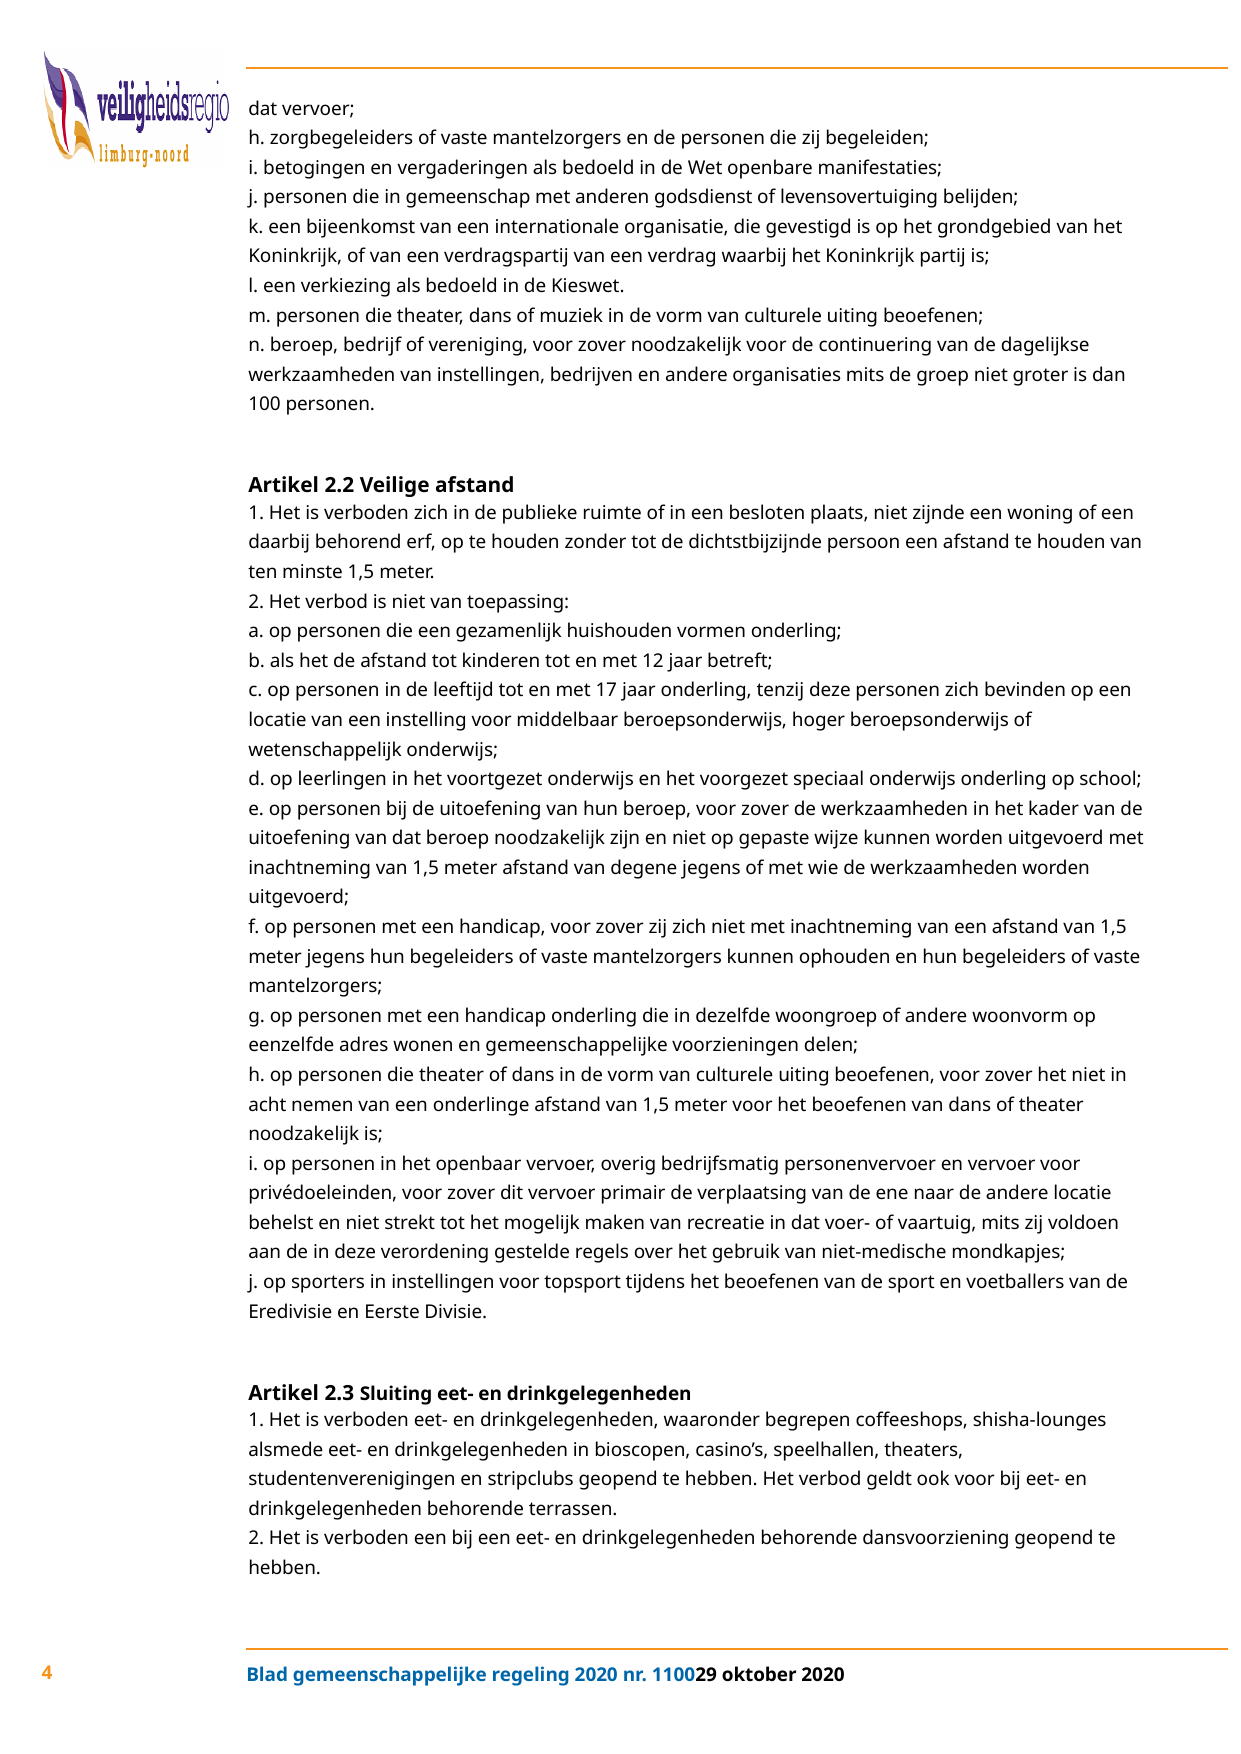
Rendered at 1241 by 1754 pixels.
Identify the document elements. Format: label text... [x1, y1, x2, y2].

text dat vervoer; [248, 95, 1152, 121]
text g. op personen met een handicap onderling die in dezelfde woongroep of andere woonvorm op eenzelfde adres wonen en gemeenschappelijke voorzieningen delen; [248, 1002, 1152, 1057]
text d. op leerlingen in het voortgezet onderwijs en het voorgezet speciaal onderwijs onderling op school; [248, 765, 1152, 791]
text Artikel 2.3 Sluiting eet- en drinkgelegenheden [248, 1378, 1152, 1406]
text j. op sporters in instellingen voor topsport tijdens het beoefenen van de sport en voetballers van de Eredivisie en Eerste Divisie. [248, 1268, 1152, 1323]
text i. op personen in het openbaar vervoer, overig bedrijfsmatig personenvervoer en vervoer voor privédoeleinden, voor zover dit vervoer primair de verplaatsing van de ene naar de andere locatie behelst en niet strekt tot het mogelijk maken van recreatie in dat voer- of vaartuig, mits zij voldoen aan de in deze verordening gestelde regels over het gebruik van niet-medische mondkapjes; [248, 1150, 1152, 1264]
text 2. Het is verboden een bij een eet- en drinkgelegenheden behorende dansvoorziening geopend te hebben. [248, 1524, 1152, 1580]
text h. op personen die theater of dans in de vorm van culturele uiting beoefenen, voor zover het niet in acht nemen van een onderlinge afstand van 1,5 meter voor het beoefenen van dans of theater noodzakelijk is; [248, 1061, 1152, 1146]
text i. betogingen en vergaderingen als bedoeld in de Wet openbare manifestaties; [248, 154, 1152, 180]
text 2. Het verbod is niet van toepassing: [248, 588, 1152, 613]
text m. personen die theater, dans of muziek in de vorm van culturele uiting beoefenen; [248, 302, 1152, 328]
text e. op personen bij de uitoefening van hun beroep, voor zover de werkzaamheden in het kader van de uitoefening van dat beroep noodzakelijk zijn en niet op gepaste wijze kunnen worden uitgevoerd met inachtneming van 1,5 meter afstand van degene jegens of met wie de werkzaamheden worden uitgevoerd; [248, 795, 1152, 909]
text h. zorgbegeleiders of vaste mantelzorgers en de personen die zij begeleiden; [248, 124, 1152, 150]
text j. personen die in gemeenschap met anderen godsdienst of levensovertuiging belijden; [248, 183, 1152, 209]
text 1. Het is verboden zich in de publieke ruimte of in een besloten plaats, niet zijnde een woning of een daarbij behorend erf, op te houden zonder tot de dichtstbijzijnde persoon een afstand te houden van ten minste 1,5 meter. [248, 499, 1152, 584]
text l. een verkiezing als bedoeld in de Kieswet. [248, 272, 1152, 298]
text a. op personen die een gezamenlijk huishouden vormen onderling; [248, 617, 1152, 643]
text c. op personen in de leeftijd tot en met 17 jaar onderling, tenzij deze personen zich bevinden op een locatie van een instelling voor middelbaar beroepsonderwijs, hoger beroepsonderwijs of wetenschappelijk onderwijs; [248, 677, 1152, 761]
text b. als het de afstand tot kinderen tot en met 12 jaar betreft; [248, 647, 1152, 673]
text Artikel 2.2 Veilige afstand [248, 471, 1152, 499]
text f. op personen met een handicap, voor zover zij zich niet met inachtneming van een afstand van 1,5 meter jegens hun begeleiders of vaste mantelzorgers kunnen ophouden en hun begeleiders of vaste mantelzorgers; [248, 913, 1152, 998]
text 1. Het is verboden eet- en drinkgelegenheden, waaronder begrepen coffeeshops, shisha-lounges alsmede eet- en drinkgelegenheden in bioscopen, casino’s, speelhallen, theaters, studentenverenigingen en stripclubs geopend te hebben. Het verbod geldt ook voor bij eet- en drinkgelegenheden behorende terrassen. [248, 1406, 1152, 1521]
picture [41, 47, 231, 172]
text k. een bijeenkomst van een internationale organisatie, die gevestigd is op het grondgebied van het Koninkrijk, of van een verdragspartij van een verdrag waarbij het Koninkrijk partij is; [248, 213, 1152, 268]
text n. beroep, bedrijf of vereniging, voor zover noodzakelijk voor de continuering van de dagelijkse werkzaamheden van instellingen, bedrijven en andere organisaties mits de groep niet groter is dan 100 personen. [248, 331, 1152, 416]
